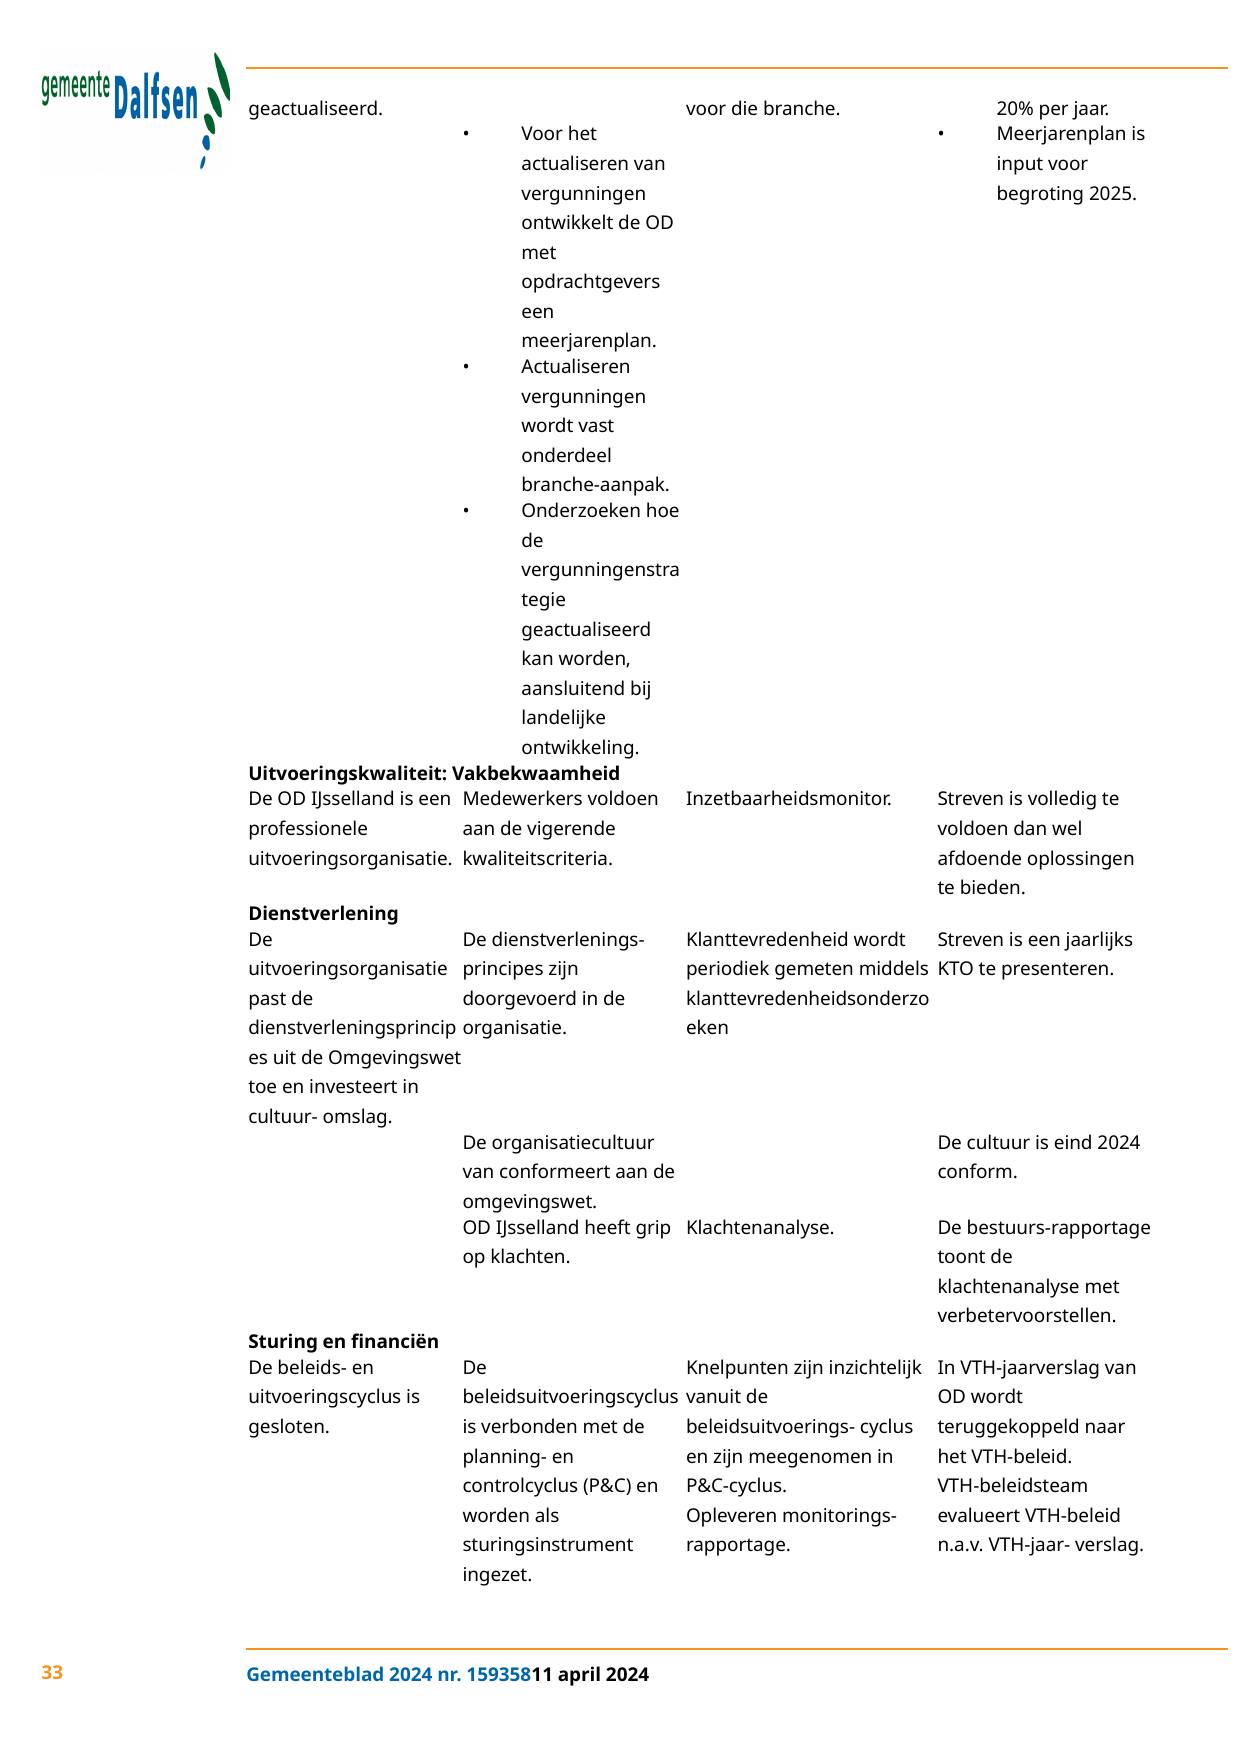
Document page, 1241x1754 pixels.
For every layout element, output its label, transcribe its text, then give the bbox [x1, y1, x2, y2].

table_cell Dienstverlening [248, 900, 1152, 926]
table_cell [248, 498, 462, 760]
table_cell [686, 498, 937, 760]
table_cell Onderzoeken hoe de vergunningenstrategie geactualiseerd kan worden, aansluitend bij landelijke ontwikkeling. [462, 498, 686, 760]
table_cell De dienstverlenings- principes zijn doorgevoerd in de organisatie. [462, 926, 686, 1129]
table_cell 20% per jaar. [937, 95, 1152, 121]
table_cell De organisatiecultuur van conformeert aan de omgevingswet. [462, 1129, 686, 1214]
table_cell Actualiseren vergunningen wordt vast onderdeel branche-aanpak. [462, 353, 686, 497]
table_cell geactualiseerd. [248, 95, 462, 121]
table_cell Uitvoeringskwaliteit: Vakbekwaamheid [248, 760, 1152, 786]
table_cell Knelpunten zijn inzichtelijk vanuit de beleidsuitvoerings- cyclus en zijn meegenomen in P&C-cyclus. Opleveren monitorings- rapportage. [686, 1354, 937, 1587]
table_cell De uitvoeringsorganisatie past de dienstverleningsprincipes uit de Omgevingswet toe en investeert in cultuur- omslag. [248, 926, 462, 1129]
table_cell voor die branche. [686, 95, 937, 121]
table_cell [248, 353, 462, 497]
table_cell [248, 121, 462, 353]
table_cell Streven is volledig te voldoen dan wel afdoende oplossingen te bieden. [937, 786, 1152, 900]
table_cell De OD IJsselland is een professionele uitvoeringsorganisatie. [248, 786, 462, 900]
table_cell [686, 121, 937, 353]
table_cell [248, 1214, 462, 1328]
table_cell Streven is een jaarlijks KTO te presenteren. [937, 926, 1152, 1129]
table_cell De beleidsuitvoeringscyclus is verbonden met de planning- en controlcyclus (P&C) en worden als sturingsinstrument ingezet. [462, 1354, 686, 1587]
table_cell [462, 95, 686, 121]
picture [41, 47, 231, 172]
table_cell Klachtenanalyse. [686, 1214, 937, 1328]
table_cell Meerjarenplan is input voor begroting 2025. [937, 121, 1152, 353]
table_cell Medewerkers voldoen aan de vigerende kwaliteitscriteria. [462, 786, 686, 900]
table_cell De bestuurs-rapportage toont de klachtenanalyse met verbetervoorstellen. [937, 1214, 1152, 1328]
table_cell Klanttevredenheid wordt periodiek gemeten middels klanttevredenheidsonderzoeken [686, 926, 937, 1129]
table_cell [686, 1129, 937, 1214]
table_cell [937, 353, 1152, 497]
table_cell OD IJsselland heeft grip op klachten. [462, 1214, 686, 1328]
table_cell De beleids- en uitvoeringscyclus is gesloten. [248, 1354, 462, 1587]
table_cell [686, 353, 937, 497]
table_cell [248, 1129, 462, 1214]
table_cell Voor het actualiseren van vergunningen ontwikkelt de OD met opdrachtgevers een meerjarenplan. [462, 121, 686, 353]
table_cell In VTH-jaarverslag van OD wordt teruggekoppeld naar het VTH-beleid. VTH-beleidsteam evalueert VTH-beleid n.a.v. VTH-jaar- verslag. [937, 1354, 1152, 1587]
table_cell [937, 498, 1152, 760]
table_cell Sturing en financiën [248, 1328, 1152, 1354]
table_cell Inzetbaarheidsmonitor. [686, 786, 937, 900]
table_cell De cultuur is eind 2024 conform. [937, 1129, 1152, 1214]
